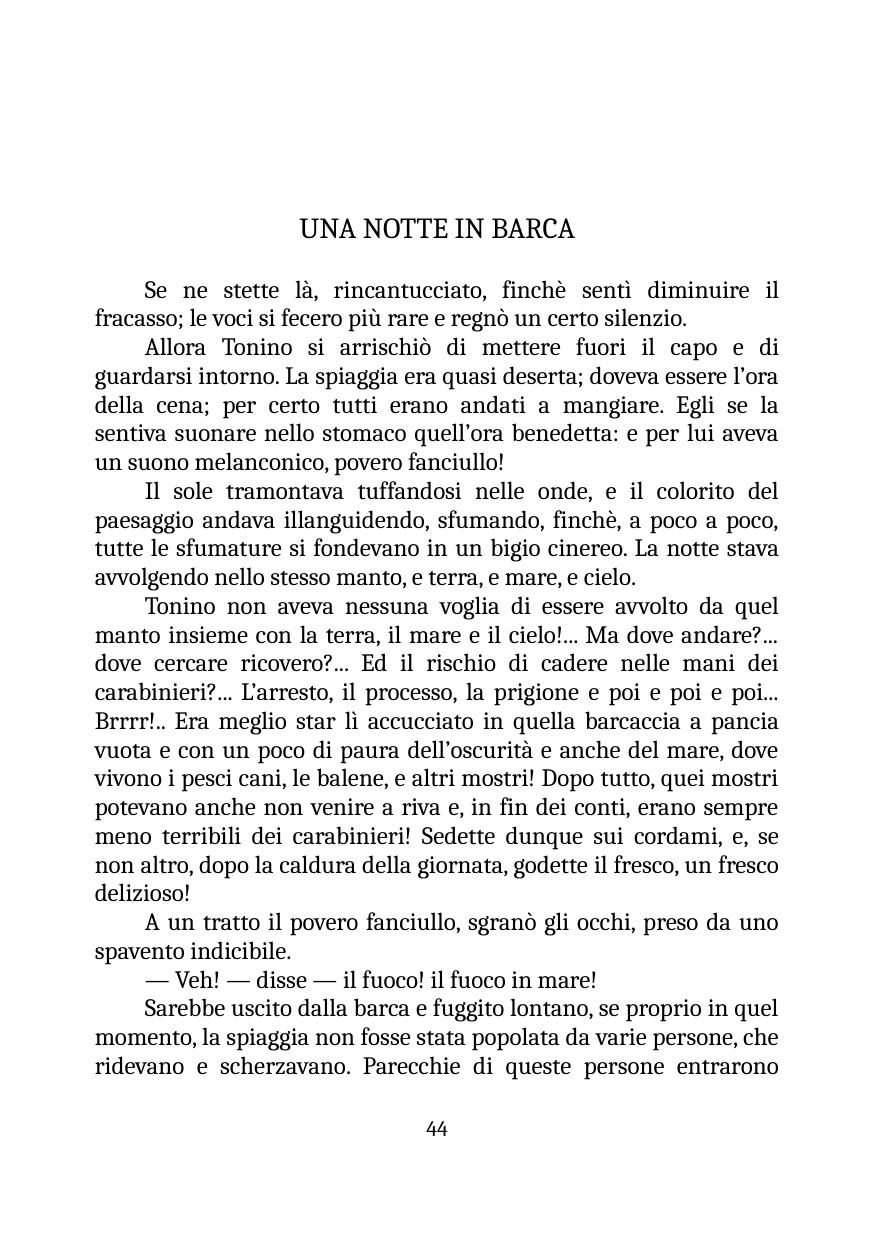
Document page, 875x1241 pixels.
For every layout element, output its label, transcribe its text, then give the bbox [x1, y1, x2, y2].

text Allora Tonino si arrischiò di mettere fuori il capo e di guardarsi intorno. La spiaggia era quasi deserta; doveva essere l’ora della cena; per certo tutti erano andati a mangiare. Egli se la sentiva suonare nello stomaco quell’ora benedetta: e per lui aveva un suono melanconico, povero fanciullo! [94, 333, 779, 477]
subtitle UNA NOTTE IN BARCA [94, 213, 779, 246]
text Il sole tramontava tuffandosi nelle onde, e il colorito del paesaggio andava illanguidendo, sfumando, finchè, a poco a poco, tutte le sfumature si fondevano in un bigio cinereo. La notte stava avvolgendo nello stesso manto, e terra, e mare, e cielo. [94, 477, 779, 592]
text — Veh! — disse — il fuoco! il fuoco in mare! [94, 966, 779, 994]
text Se ne stette là, rincantucciato, finchè sentì diminuire il fracasso; le voci si fecero più rare e regnò un certo silenzio. [94, 276, 779, 333]
text A un tratto il povero fanciullo, sgranò gli occhi, preso da uno spavento indicibile. [94, 908, 779, 966]
text Sarebbe uscito dalla barca e fuggito lontano, se proprio in quel momento, la spiaggia non fosse stata popolata da varie persone, che ridevano e scherzavano. Parecchie di queste persone entrarono [94, 994, 779, 1081]
text Tonino non aveva nessuna voglia di essere avvolto da quel manto insieme con la terra, il mare e il cielo!... Ma dove andare?... dove cercare ricovero?... Ed il rischio di cadere nelle mani dei carabinieri?... L’arresto, il processo, la prigione e poi e poi e poi... Brrrr!.. Era meglio star lì accucciato in quella barcaccia a pancia vuota e con un poco di paura dell’oscurità e anche del mare, dove vivono i pesci cani, le balene, e altri mostri! Dopo tutto, quei mostri potevano anche non venire a riva e, in fin dei conti, erano sempre meno terribili dei carabinieri! Sedette dunque sui cordami, e, se non altro, dopo la caldura della giornata, godette il fresco, un fresco delizioso! [94, 592, 779, 908]
